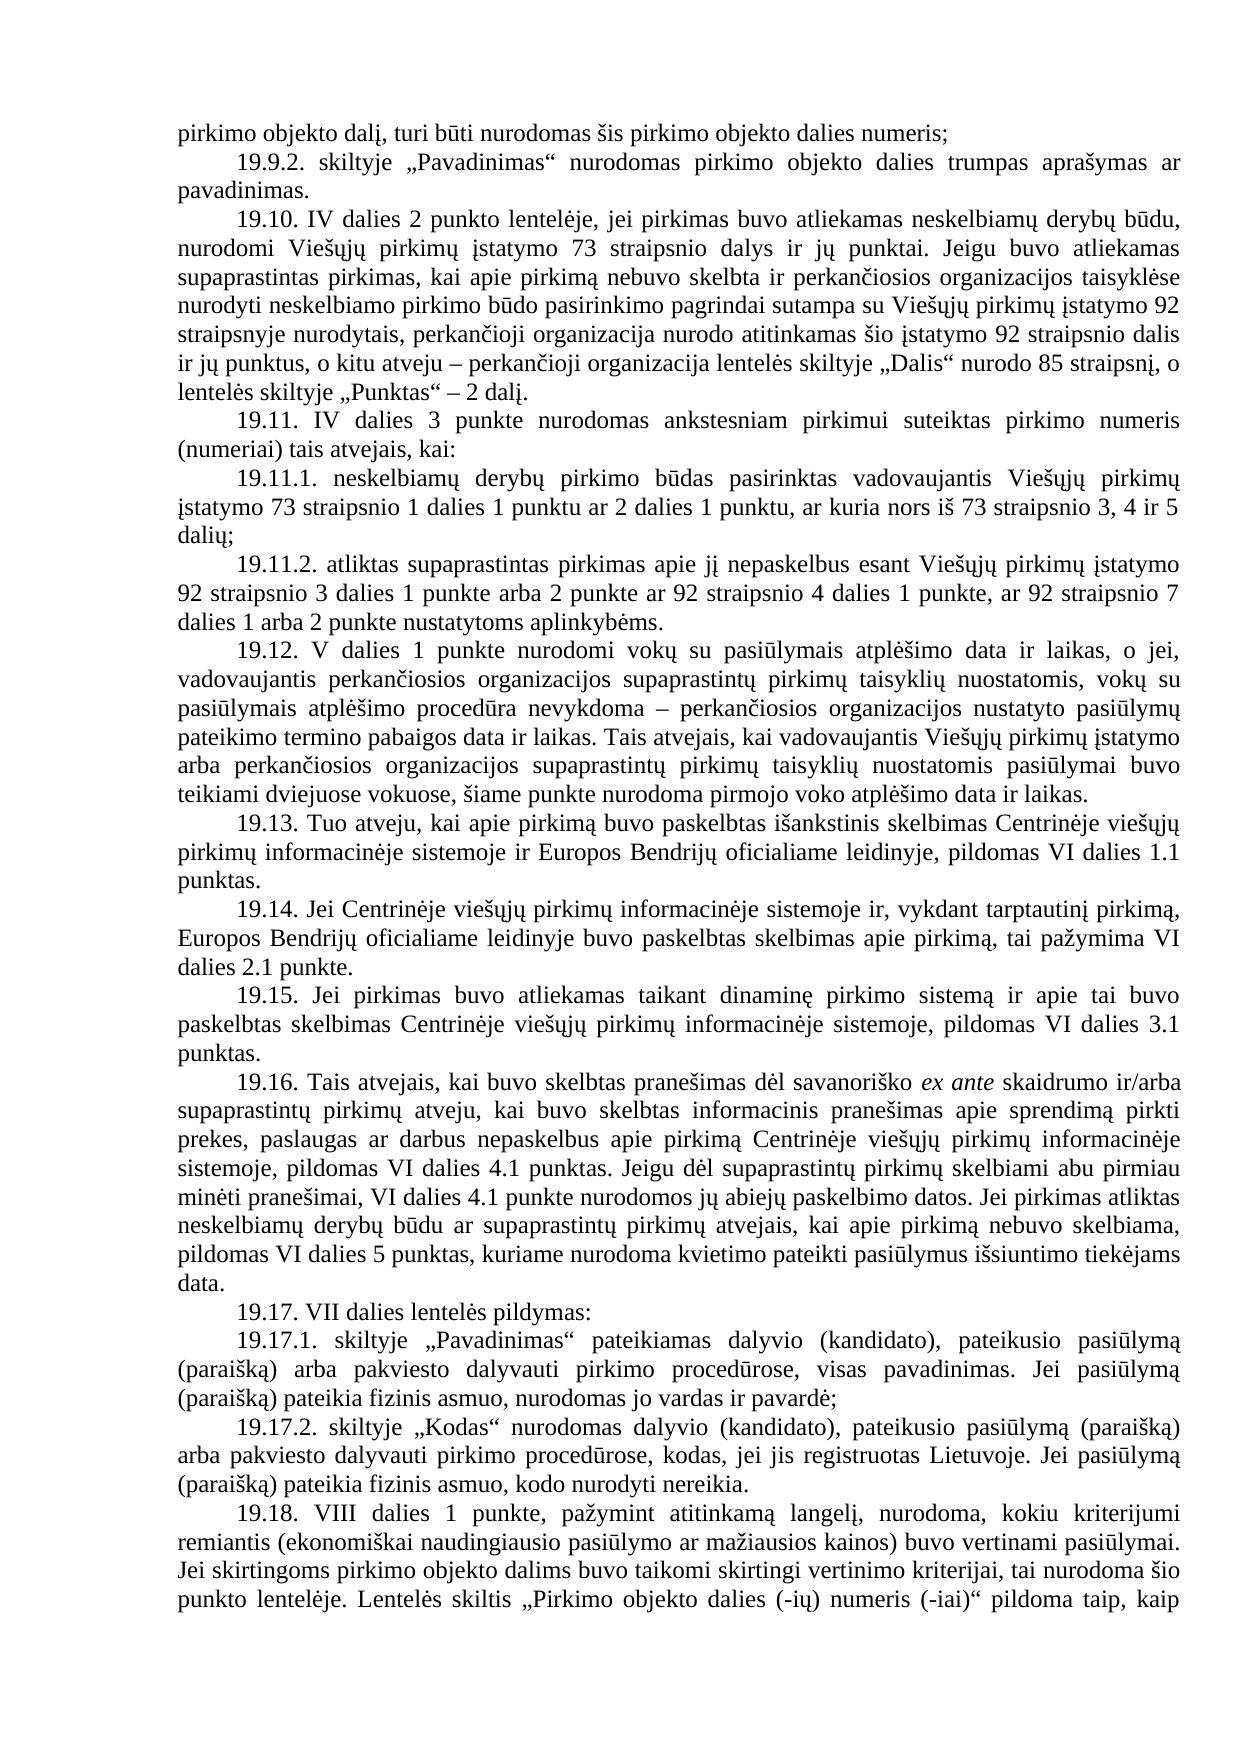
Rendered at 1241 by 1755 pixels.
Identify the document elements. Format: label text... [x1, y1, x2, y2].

text 19.11.1. neskelbiamų derybų pirkimo būdas pasirinktas vadovaujantis Viešųjų pirkimų įstatymo 73 straipsnio 1 dalies 1 punktu ar 2 dalies 1 punktu, ar kuria nors iš 73 straipsnio 3, 4 ir 5 dalių; [177, 463, 1181, 549]
text 19.15. Jei pirkimas buvo atliekamas taikant dinaminę pirkimo sistemą ir apie tai buvo paskelbtas skelbimas Centrinėje viešųjų pirkimų informacinėje sistemoje, pildomas VI dalies 3.1 punktas. [177, 981, 1181, 1067]
text 19.18. VIII dalies 1 punkte, pažymint atitinkamą langelį, nurodoma, kokiu kriterijumi remiantis (ekonomiškai naudingiausio pasiūlymo ar mažiausios kainos) buvo vertinami pasiūlymai. Jei skirtingoms pirkimo objekto dalims buvo taikomi skirtingi vertinimo kriterijai, tai nurodoma šio punkto lentelėje. Lentelės skiltis „Pirkimo objekto dalies (-ių) numeris (-iai)“ pildoma taip, kaip [177, 1498, 1181, 1613]
text 19.13. Tuo atveju, kai apie pirkimą buvo paskelbtas išankstinis skelbimas Centrinėje viešųjų pirkimų informacinėje sistemoje ir Europos Bendrijų oficialiame leidinyje, pildomas VI dalies 1.1 punktas. [177, 808, 1181, 894]
text pirkimo objekto dalį, turi būti nurodomas šis pirkimo objekto dalies numeris; [177, 118, 1181, 147]
text 19.12. V dalies 1 punkte nurodomi vokų su pasiūlymais atplėšimo data ir laikas, o jei, vadovaujantis perkančiosios organizacijos supaprastintų pirkimų taisyklių nuostatomis, vokų su pasiūlymais atplėšimo procedūra nevykdoma – perkančiosios organizacijos nustatyto pasiūlymų pateikimo termino pabaigos data ir laikas. Tais atvejais, kai vadovaujantis Viešųjų pirkimų įstatymo arba perkančiosios organizacijos supaprastintų pirkimų taisyklių nuostatomis pasiūlymai buvo teikiami dviejuose vokuose, šiame punkte nurodoma pirmojo voko atplėšimo data ir laikas. [177, 636, 1181, 808]
text 19.17.2. skiltyje „Kodas“ nurodomas dalyvio (kandidato), pateikusio pasiūlymą (paraišką) arba pakviesto dalyvauti pirkimo procedūrose, kodas, jei jis registruotas Lietuvoje. Jei pasiūlymą (paraišką) pateikia fizinis asmuo, kodo nurodyti nereikia. [177, 1412, 1181, 1498]
text 19.16. Tais atvejais, kai buvo skelbtas pranešimas dėl savanoriško ex ante skaidrumo ir/arba supaprastintų pirkimų atveju, kai buvo skelbtas informacinis pranešimas apie sprendimą pirkti prekes, paslaugas ar darbus nepaskelbus apie pirkimą Centrinėje viešųjų pirkimų informacinėje sistemoje, pildomas VI dalies 4.1 punktas. Jeigu dėl supaprastintų pirkimų skelbiami abu pirmiau minėti pranešimai, VI dalies 4.1 punkte nurodomos jų abiejų paskelbimo datos. Jei pirkimas atliktas neskelbiamų derybų būdu ar supaprastintų pirkimų atvejais, kai apie pirkimą nebuvo skelbiama, pildomas VI dalies 5 punktas, kuriame nurodoma kvietimo pateikti pasiūlymus išsiuntimo tiekėjams data. [177, 1067, 1181, 1297]
text 19.11.2. atliktas supaprastintas pirkimas apie jį nepaskelbus esant Viešųjų pirkimų įstatymo 92 straipsnio 3 dalies 1 punkte arba 2 punkte ar 92 straipsnio 4 dalies 1 punkte, ar 92 straipsnio 7 dalies 1 arba 2 punkte nustatytoms aplinkybėms. [177, 549, 1181, 636]
text 19.11. IV dalies 3 punkte nurodomas ankstesniam pirkimui suteiktas pirkimo numeris (numeriai) tais atvejais, kai: [177, 406, 1181, 463]
text 19.17.1. skiltyje „Pavadinimas“ pateikiamas dalyvio (kandidato), pateikusio pasiūlymą (paraišką) arba pakviesto dalyvauti pirkimo procedūrose, visas pavadinimas. Jei pasiūlymą (paraišką) pateikia fizinis asmuo, nurodomas jo vardas ir pavardė; [177, 1326, 1181, 1412]
text 19.14. Jei Centrinėje viešųjų pirkimų informacinėje sistemoje ir, vykdant tarptautinį pirkimą, Europos Bendrijų oficialiame leidinyje buvo paskelbtas skelbimas apie pirkimą, tai pažymima VI dalies 2.1 punkte. [177, 894, 1181, 981]
text 19.10. IV dalies 2 punkto lentelėje, jei pirkimas buvo atliekamas neskelbiamų derybų būdu, nurodomi Viešųjų pirkimų įstatymo 73 straipsnio dalys ir jų punktai. Jeigu buvo atliekamas supaprastintas pirkimas, kai apie pirkimą nebuvo skelbta ir perkančiosios organizacijos taisyklėse nurodyti neskelbiamo pirkimo būdo pasirinkimo pagrindai sutampa su Viešųjų pirkimų įstatymo 92 straipsnyje nurodytais, perkančioji organizacija nurodo atitinkamas šio įstatymo 92 straipsnio dalis ir jų punktus, o kitu atveju – perkančioji organizacija lentelės skiltyje „Dalis“ nurodo 85 straipsnį, o lentelės skiltyje „Punktas“ – 2 dalį. [177, 204, 1181, 406]
text 19.17. VII dalies lentelės pildymas: [177, 1297, 1181, 1326]
text 19.9.2. skiltyje „Pavadinimas“ nurodomas pirkimo objekto dalies trumpas aprašymas ar pavadinimas. [177, 147, 1181, 204]
